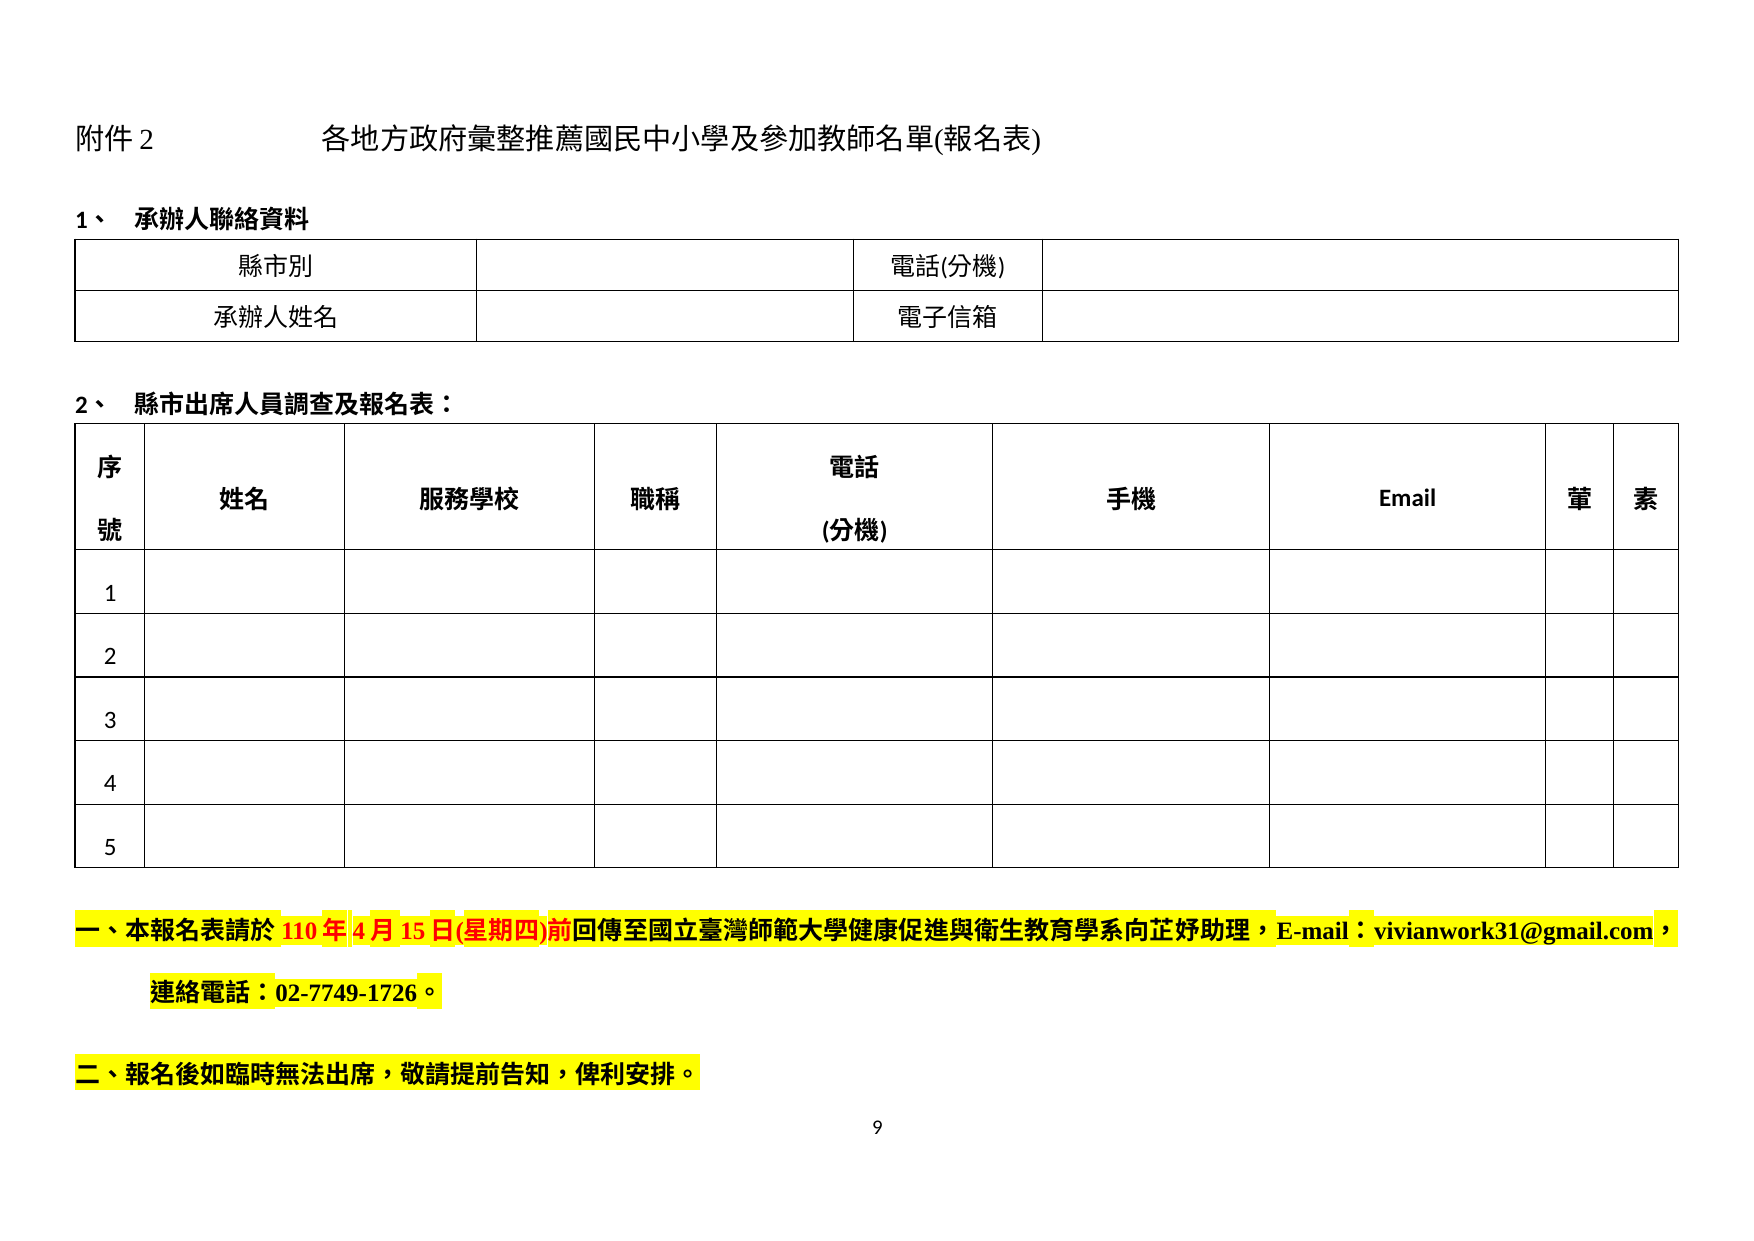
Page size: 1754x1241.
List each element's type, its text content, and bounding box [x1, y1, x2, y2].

table_header 縣市別 [76, 240, 476, 290]
table_cell [717, 678, 992, 740]
table_cell [993, 678, 1269, 740]
table_cell [1270, 614, 1545, 676]
table_cell [993, 741, 1269, 803]
table_header 葷 [1546, 424, 1613, 549]
table_cell [595, 741, 716, 803]
table_header 服務學校 [345, 424, 594, 549]
table_cell [595, 678, 716, 740]
table_cell [345, 741, 594, 803]
table_header Email [1270, 424, 1545, 549]
table_cell [145, 741, 344, 803]
table_cell [1043, 291, 1678, 341]
table_cell [1614, 550, 1678, 613]
table_header 素 [1614, 424, 1678, 549]
table_cell [717, 741, 992, 803]
table_cell [1270, 678, 1545, 740]
table_cell 電子信箱 [854, 291, 1042, 341]
list 承辦人聯絡資料 [75, 176, 1679, 238]
table_cell [1546, 805, 1613, 867]
table_cell 5 [76, 805, 144, 867]
table_cell [993, 805, 1269, 867]
table_cell [717, 550, 992, 613]
table_cell [1546, 614, 1613, 676]
table_cell [1270, 741, 1545, 803]
table_cell [1546, 550, 1613, 613]
table_header 姓名 [145, 424, 344, 549]
table_header 電話 (分機) [717, 424, 992, 549]
table_cell [345, 614, 594, 676]
table_cell [993, 550, 1269, 613]
table_cell [595, 614, 716, 676]
table_cell 承辦人姓名 [76, 291, 476, 341]
table_header 職稱 [595, 424, 716, 549]
table_cell [595, 550, 716, 613]
table_cell [345, 550, 594, 613]
table_cell [1546, 741, 1613, 803]
table_cell [145, 550, 344, 613]
list 縣市出席人員調查及報名表： [75, 361, 1679, 423]
table_header [1043, 240, 1678, 290]
table_cell [1614, 614, 1678, 676]
table_cell [345, 678, 594, 740]
table_header [477, 240, 853, 290]
table_cell [595, 805, 716, 867]
table_cell [1546, 678, 1613, 740]
table_cell 3 [76, 678, 144, 740]
table_cell [145, 614, 344, 676]
table_header 序號 [76, 424, 144, 549]
table_cell [145, 805, 344, 867]
table_cell [1270, 550, 1545, 613]
table_cell [1270, 805, 1545, 867]
table_cell 4 [76, 741, 144, 803]
table_cell 2 [76, 614, 144, 676]
table_cell [477, 291, 853, 341]
table_cell [993, 614, 1269, 676]
table_cell [1614, 741, 1678, 803]
table_cell [717, 614, 992, 676]
table_cell 1 [76, 550, 144, 613]
table_header 電話(分機) [854, 240, 1042, 290]
text 二、報名後如臨時無法出席，敬請提前告知，俾利安排。 [75, 1031, 1679, 1093]
table_cell [1614, 805, 1678, 867]
table_cell [345, 805, 594, 867]
text 附件2 各地方政府彙整推薦國民中小學及參加教師名單(報名表) [75, 95, 1679, 157]
table_cell [145, 678, 344, 740]
text 一、本報名表請於110年4月15日(星期四)前回傳至國立臺灣師範大學健康促進與衛生教育學系向芷妤助理，E-mail：vivianwork31@gmail.com，連絡電話：02-7749-1726。 [75, 887, 1679, 1012]
table_cell [717, 805, 992, 867]
table_cell [1614, 678, 1678, 740]
table_header 手機 [993, 424, 1269, 549]
